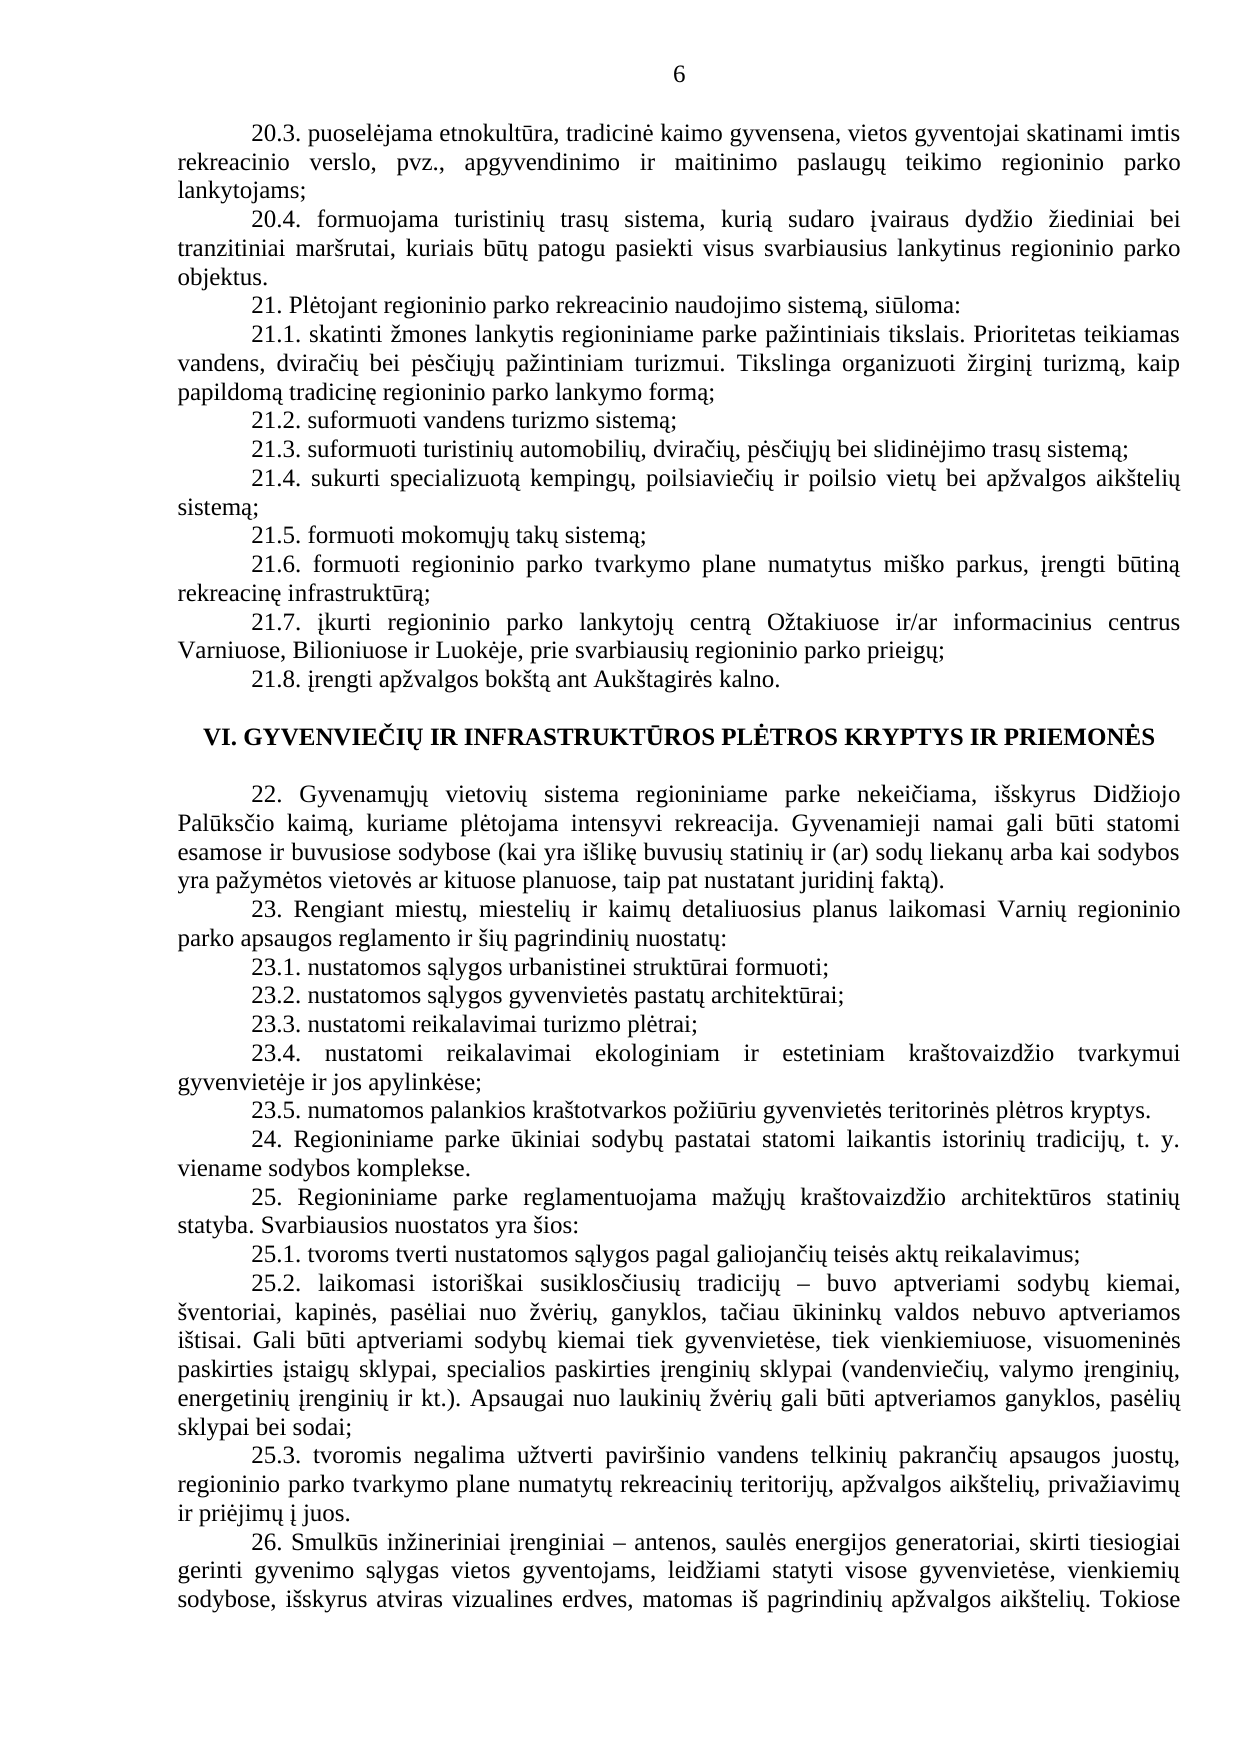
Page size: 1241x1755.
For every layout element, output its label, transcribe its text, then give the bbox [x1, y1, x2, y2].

text VI. GYVENVIEČIŲ IR INFRASTRUKTŪROS PLĖTROS KRYPTYS IR PRIEMONĖS [177, 722, 1181, 751]
text 23.4. nustatomi reikalavimai ekologiniam ir estetiniam kraštovaizdžio tvarkymui gyvenvietėje ir jos apylinkėse; [177, 1038, 1181, 1096]
text 22. Gyvenamųjų vietovių sistema regioniniame parke nekeičiama, išskyrus Didžiojo Palūksčio kaimą, kuriame plėtojama intensyvi rekreacija. Gyvenamieji namai gali būti statomi esamose ir buvusiose sodybose (kai yra išlikę buvusių statinių ir (ar) sodų liekanų arba kai sodybos yra pažymėtos vietovės ar kituose planuose, taip pat nustatant juridinį faktą). [177, 779, 1181, 894]
text 21.8. įrengti apžvalgos bokštą ant Aukštagirės kalno. [177, 664, 1181, 693]
text 23.3. nustatomi reikalavimai turizmo plėtrai; [177, 1009, 1181, 1038]
text 21. Plėtojant regioninio parko rekreacinio naudojimo sistemą, siūloma: [177, 291, 1181, 319]
text 24. Regioniniame parke ūkiniai sodybų pastatai statomi laikantis istorinių tradicijų, t. y. viename sodybos komplekse. [177, 1124, 1181, 1182]
text 25.1. tvoroms tverti nustatomos sąlygos pagal galiojančių teisės aktų reikalavimus; [177, 1239, 1181, 1268]
text 21.6. formuoti regioninio parko tvarkymo plane numatytus miško parkus, įrengti būtiną rekreacinę infrastruktūrą; [177, 549, 1181, 607]
text 21.3. suformuoti turistinių automobilių, dviračių, pėsčiųjų bei slidinėjimo trasų sistemą; [177, 434, 1181, 463]
text 21.5. formuoti mokomųjų takų sistemą; [177, 521, 1181, 549]
text 25. Regioniniame parke reglamentuojama mažųjų kraštovaizdžio architektūros statinių statyba. Svarbiausios nuostatos yra šios: [177, 1182, 1181, 1239]
text 23.2. nustatomos sąlygos gyvenvietės pastatų architektūrai; [177, 981, 1181, 1009]
text 20.3. puoselėjama etnokultūra, tradicinė kaimo gyvensena, vietos gyventojai skatinami imtis rekreacinio verslo, pvz., apgyvendinimo ir maitinimo paslaugų teikimo regioninio parko lankytojams; [177, 118, 1181, 204]
text 23. Rengiant miestų, miestelių ir kaimų detaliuosius planus laikomasi Varnių regioninio parko apsaugos reglamento ir šių pagrindinių nuostatų: [177, 894, 1181, 952]
text 23.1. nustatomos sąlygos urbanistinei struktūrai formuoti; [177, 952, 1181, 981]
text 20.4. formuojama turistinių trasų sistema, kurią sudaro įvairaus dydžio žiediniai bei tranzitiniai maršrutai, kuriais būtų patogu pasiekti visus svarbiausius lankytinus regioninio parko objektus. [177, 204, 1181, 291]
text 25.3. tvoromis negalima užtverti paviršinio vandens telkinių pakrančių apsaugos juostų, regioninio parko tvarkymo plane numatytų rekreacinių teritorijų, apžvalgos aikštelių, privažiavimų ir priėjimų į juos. [177, 1441, 1181, 1527]
text 23.5. numatomos palankios kraštotvarkos požiūriu gyvenvietės teritorinės plėtros kryptys. [177, 1096, 1181, 1124]
text 21.2. suformuoti vandens turizmo sistemą; [177, 406, 1181, 434]
text 25.2. laikomasi istoriškai susiklosčiusių tradicijų – buvo aptveriami sodybų kiemai, šventoriai, kapinės, pasėliai nuo žvėrių, ganyklos, tačiau ūkininkų valdos nebuvo aptveriamos ištisai. Gali būti aptveriami sodybų kiemai tiek gyvenvietėse, tiek vienkiemiuose, visuomeninės paskirties įstaigų sklypai, specialios paskirties įrenginių sklypai (vandenviečių, valymo įrenginių, energetinių įrenginių ir kt.). Apsaugai nuo laukinių žvėrių gali būti aptveriamos ganyklos, pasėlių sklypai bei sodai; [177, 1268, 1181, 1441]
text 21.7. įkurti regioninio parko lankytojų centrą Ožtakiuose ir/ar informacinius centrus Varniuose, Bilioniuose ir Luokėje, prie svarbiausių regioninio parko prieigų; [177, 607, 1181, 664]
text 26. Smulkūs inžineriniai įrenginiai – antenos, saulės energijos generatoriai, skirti tiesiogiai gerinti gyvenimo sąlygas vietos gyventojams, leidžiami statyti visose gyvenvietėse, vienkiemių sodybose, išskyrus atviras vizualines erdves, matomas iš pagrindinių apžvalgos aikštelių. Tokiose [177, 1527, 1181, 1613]
text 21.1. skatinti žmones lankytis regioniniame parke pažintiniais tikslais. Prioritetas teikiamas vandens, dviračių bei pėsčiųjų pažintiniam turizmui. Tikslinga organizuoti žirginį turizmą, kaip papildomą tradicinę regioninio parko lankymo formą; [177, 319, 1181, 406]
text 21.4. sukurti specializuotą kempingų, poilsiaviečių ir poilsio vietų bei apžvalgos aikštelių sistemą; [177, 463, 1181, 521]
